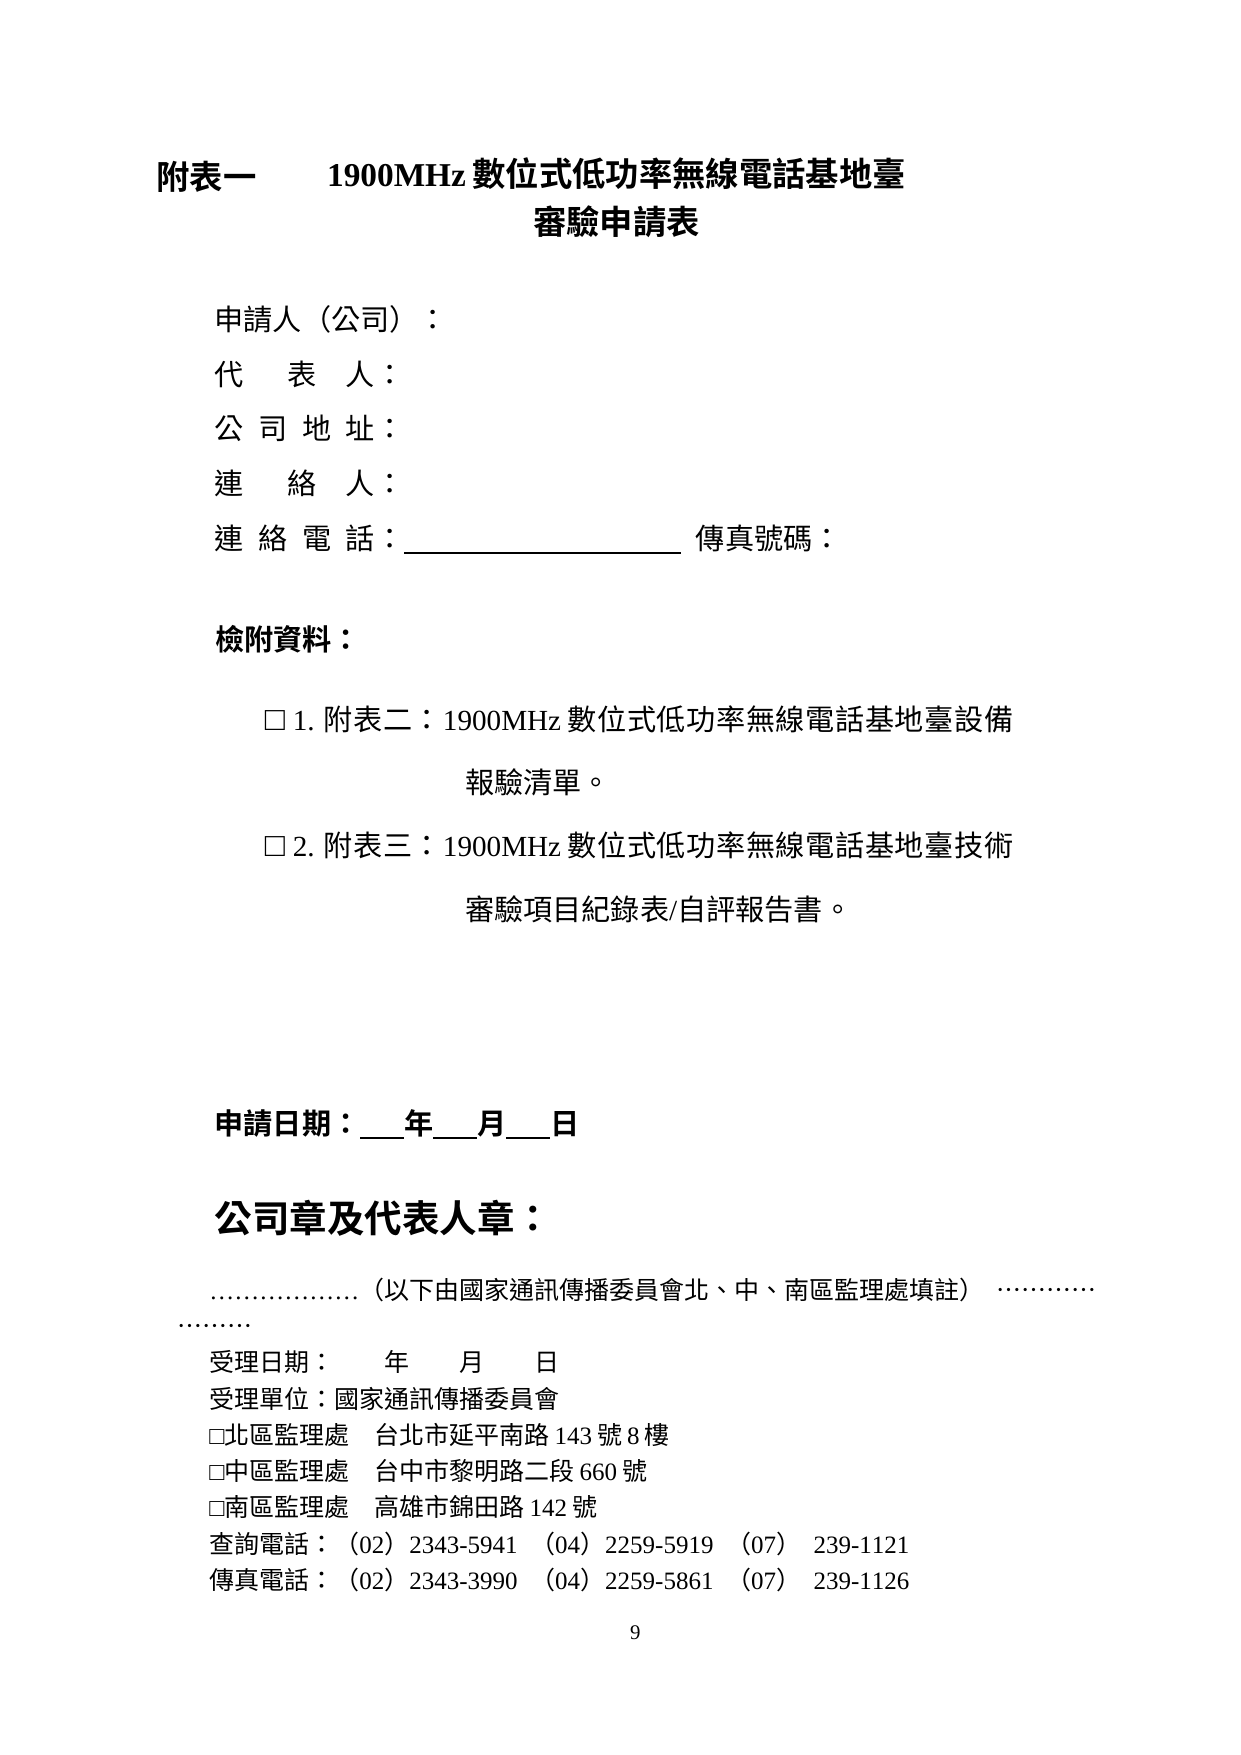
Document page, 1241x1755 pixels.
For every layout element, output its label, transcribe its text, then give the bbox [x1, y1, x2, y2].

text ………………（以下由國家通訊傳播委員會北、中、南區監理處填註） ………………… [177, 1270, 1121, 1343]
text 檢附資料： [215, 616, 1080, 659]
text 連 絡 人： [214, 461, 1080, 503]
text □ 2. 附表三：1900MHz數位式低功率無線電話基地臺技術審驗項目紀錄表/自評報告書。 [264, 823, 1015, 929]
text 連 絡 電 話： 傳真號碼： [214, 516, 1080, 558]
text 傳真電話：（02）2343-3990 （04）2259-5861 （07） 239-1126 [177, 1560, 1121, 1597]
text 公司章及代表人章： [214, 1189, 1080, 1243]
text 附表一 [156, 151, 267, 194]
text 1900MHz數位式低功率無線電話基地臺 [282, 148, 1080, 196]
text 查詢電話：（02）2343-5941 （04）2259-5919 （07） 239-1121 [177, 1524, 1121, 1560]
text □北區監理處 台北市延平南路143號8樓 [177, 1415, 1121, 1452]
text 申請日期： 年 月 日 [214, 1101, 1080, 1143]
text □ 1. 附表二：1900MHz數位式低功率無線電話基地臺設備報驗清單。 [264, 696, 1015, 802]
text □南區監理處 高雄市錦田路142號 [177, 1488, 1121, 1524]
text □中區監理處 台中市黎明路二段660號 [177, 1452, 1121, 1488]
text 受理單位：國家通訊傳播委員會 [177, 1379, 1121, 1415]
text 代 表 人： [214, 351, 1080, 393]
text 公 司 地 址： [214, 406, 1080, 448]
text 申請人（公司）： [214, 296, 1080, 339]
text 受理日期： 年 月 日 [177, 1343, 1121, 1379]
text 審驗申請表 [152, 196, 1080, 244]
